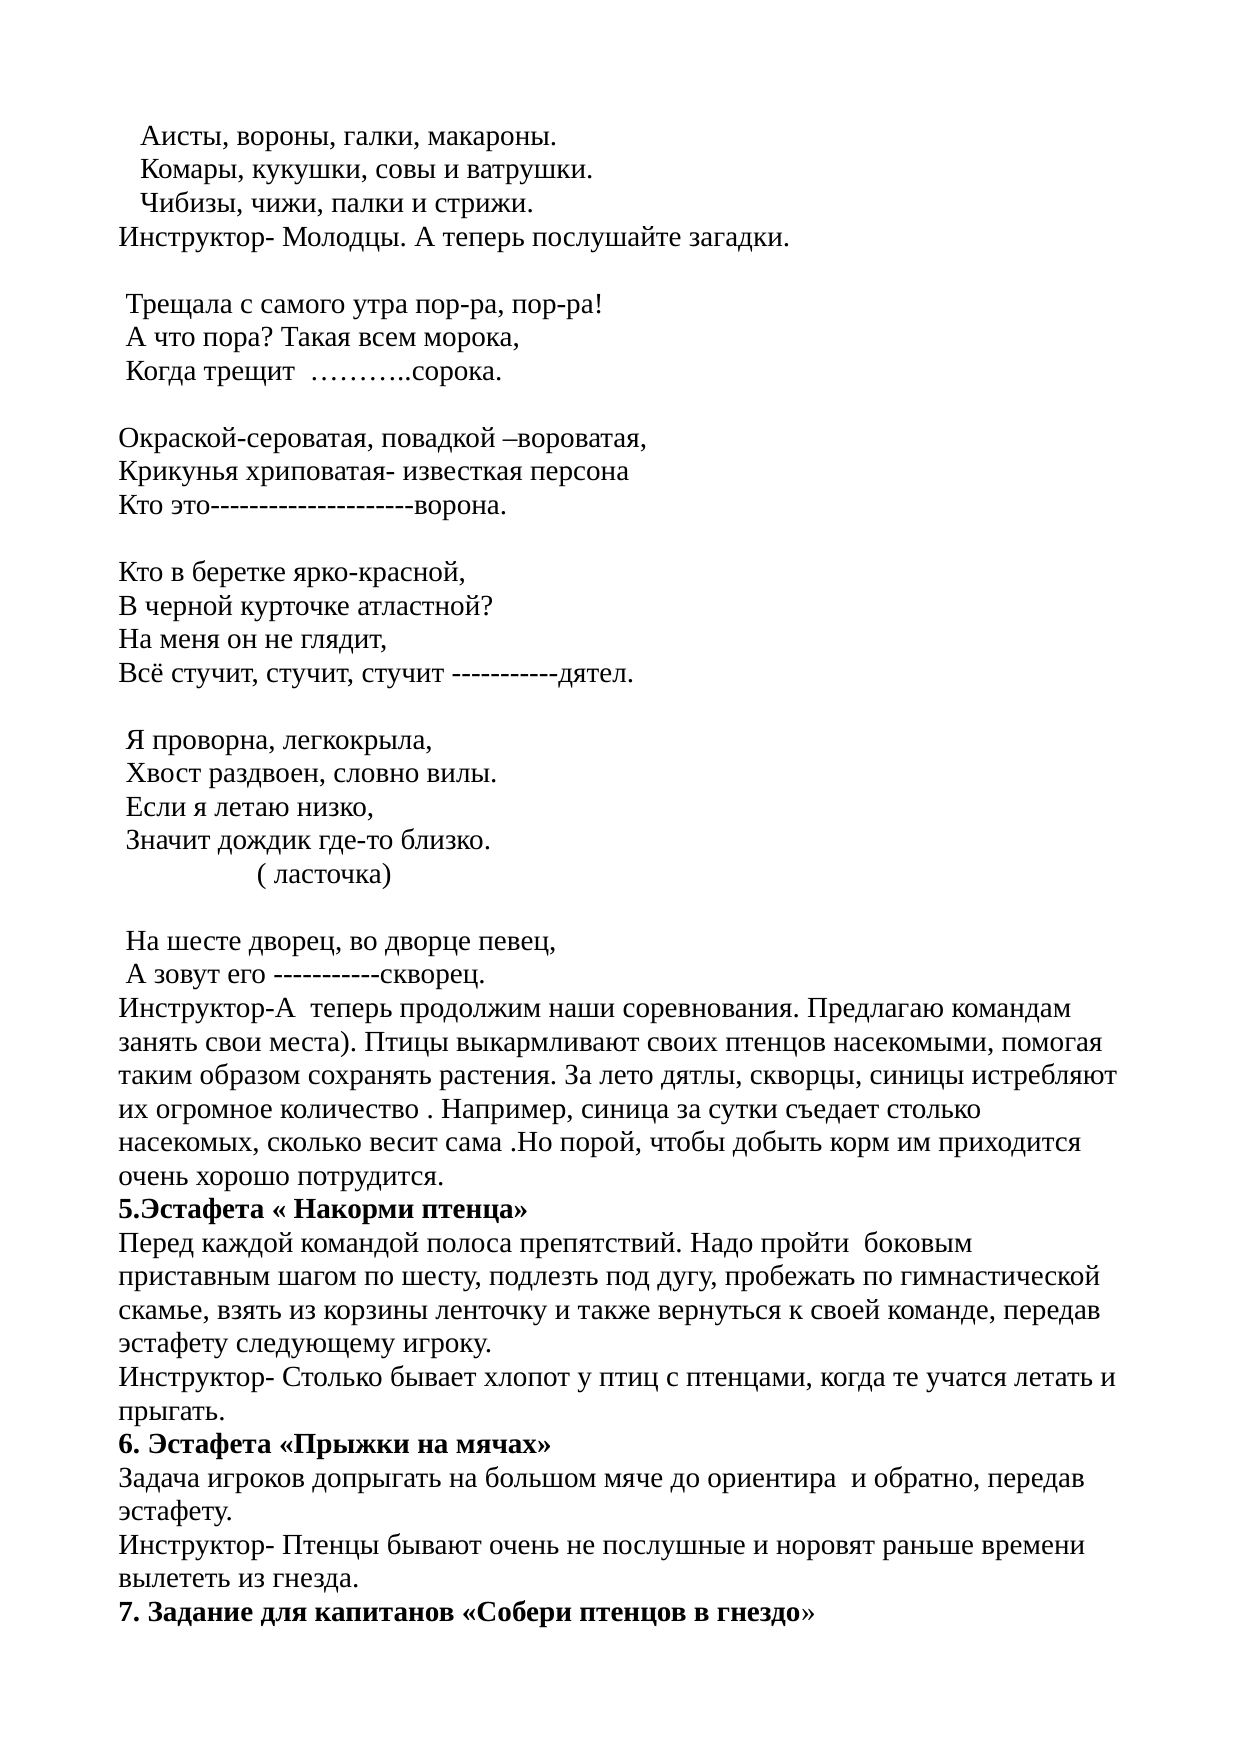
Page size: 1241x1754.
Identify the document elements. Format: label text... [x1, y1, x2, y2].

text Инструктор- Столько бывает хлопот у птиц с птенцами, когда те учатся летать и прыгать. [118, 1359, 1122, 1426]
text Трещала с самого утра пор-ра, пор-ра! [118, 286, 1122, 319]
text Крикунья хриповатая- известкая персона [118, 453, 1122, 487]
text Если я летаю низко, [118, 789, 1122, 822]
text В черной курточке атластной? [118, 588, 1122, 621]
text Кто в беретке ярко-красной, [118, 554, 1122, 588]
text Аисты, вороны, галки, макароны. [118, 118, 1122, 152]
text 6. Эстафета «Прыжки на мячах» [118, 1426, 1122, 1460]
text 5.Эстафета « Накорми птенца» [118, 1191, 1122, 1225]
text Задача игроков допрыгать на большом мяче до ориентира и обратно, передав эстафету. [118, 1460, 1122, 1527]
text Инструктор- Молодцы. А теперь послушайте загадки. [118, 219, 1122, 252]
text Кто это---------------------ворона. [118, 487, 1122, 521]
text Хвост раздвоен, словно вилы. [118, 755, 1122, 789]
text 7. Задание для капитанов «Собери птенцов в гнездо» [118, 1594, 1122, 1627]
text Комары, кукушки, совы и ватрушки. [118, 152, 1122, 185]
text Окраской-сероватая, повадкой –вороватая, [118, 420, 1122, 453]
text А что пора? Такая всем морока, [118, 319, 1122, 353]
text На шесте дворец, во дворце певец, [118, 923, 1122, 957]
text Чибизы, чижи, палки и стрижи. [118, 185, 1122, 219]
text Всё стучит, стучит, стучит -----------дятел. [118, 655, 1122, 688]
text Когда трещит ………..сорока. [118, 353, 1122, 386]
text Я проворна, легкокрыла, [118, 722, 1122, 755]
text Перед каждой командой полоса препятствий. Надо пройти боковым приставным шагом по шесту, подлезть под дугу, пробежать по гимнастической скамье, взять из корзины ленточку и также вернуться к своей команде, передав эстафету следующему игроку. [118, 1225, 1122, 1359]
text На меня он не глядит, [118, 621, 1122, 655]
text Инструктор-А теперь продолжим наши соревнования. Предлагаю командам занять свои места). Птицы выкармливают своих птенцов насекомыми, помогая таким образом сохранять растения. За лето дятлы, скворцы, синицы истребляют их огромное количество . Например, синица за сутки съедает столько насекомых, сколько весит сама .Но порой, чтобы добыть корм им приходится очень хорошо потрудится. [118, 990, 1122, 1191]
text Значит дождик где-то близко. [118, 822, 1122, 856]
text А зовут его -----------скворец. [118, 957, 1122, 990]
text ( ласточка) [118, 856, 1122, 889]
text Инструктор- Птенцы бывают очень не послушные и норовят раньше времени вылететь из гнезда. [118, 1527, 1122, 1594]
